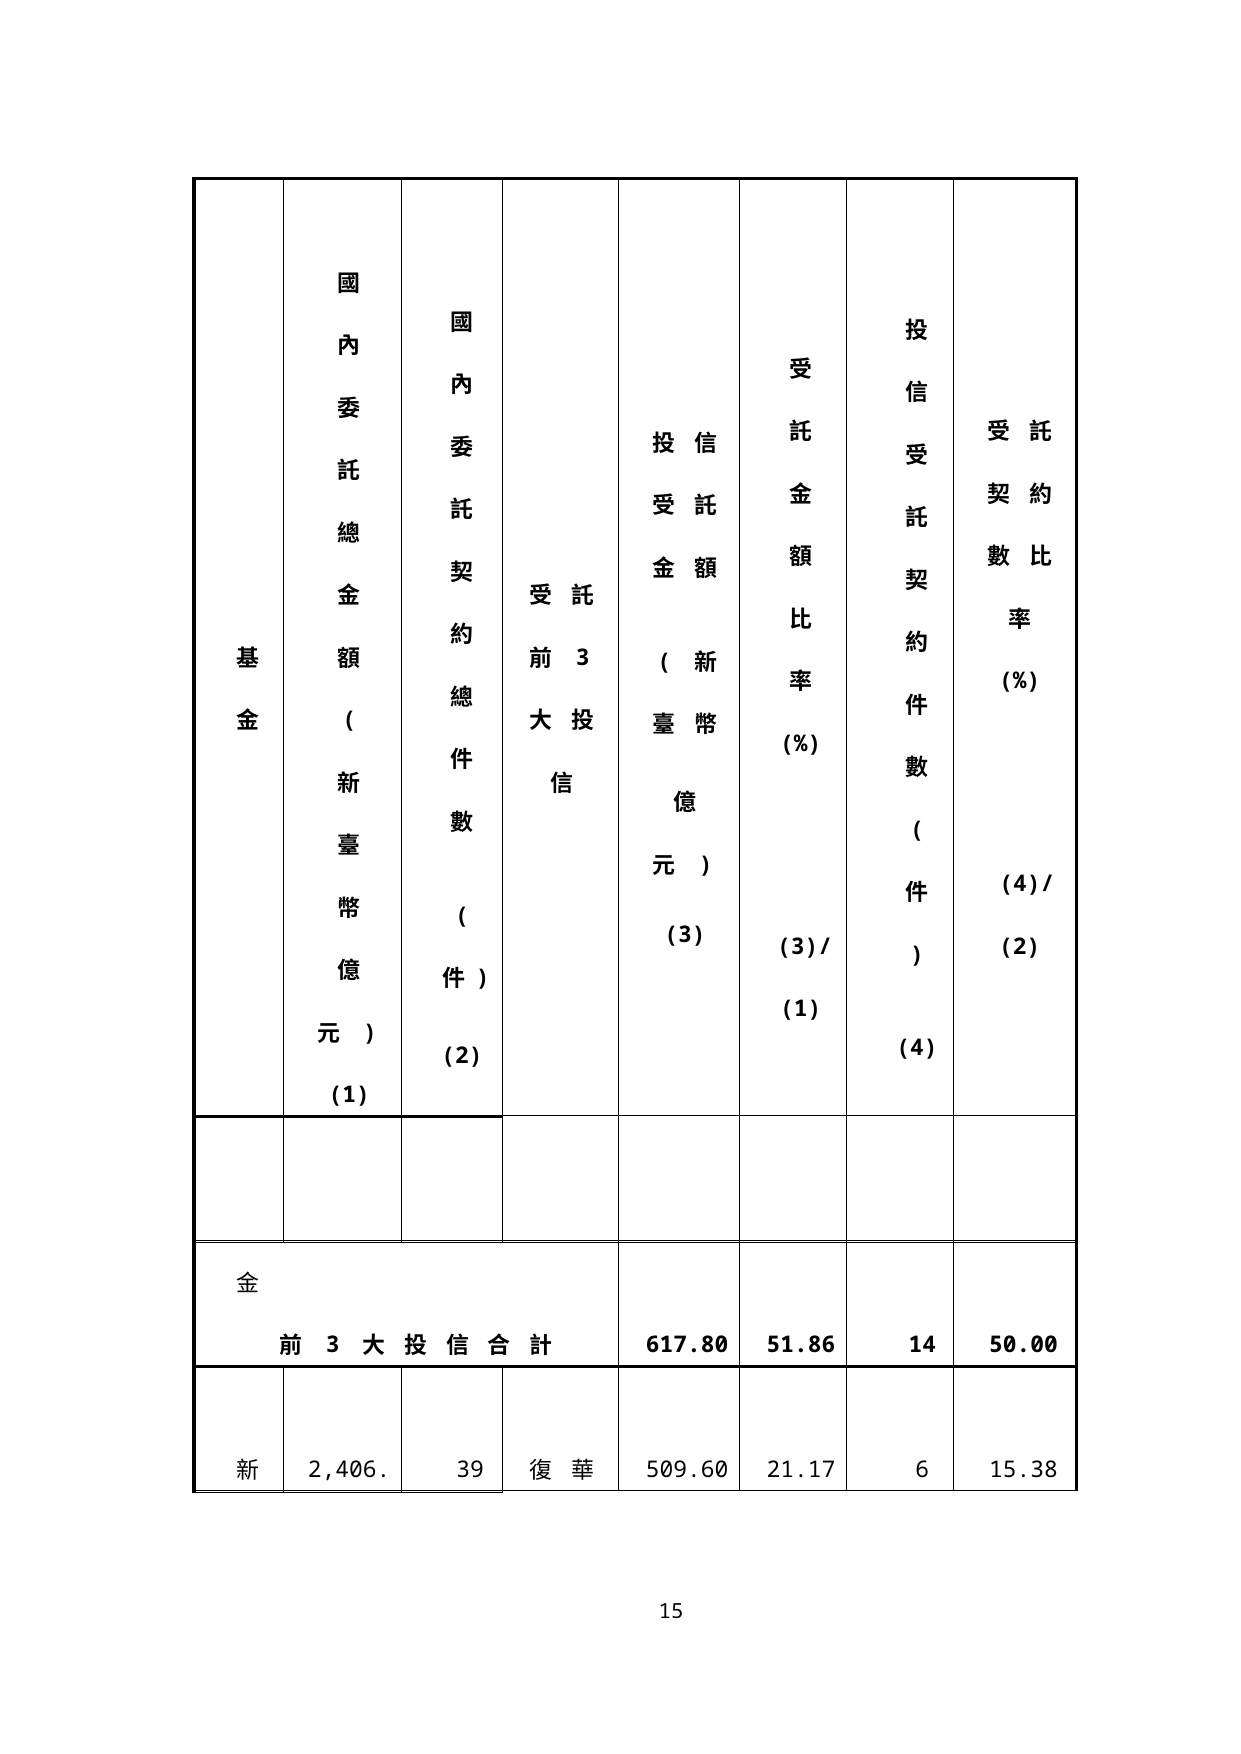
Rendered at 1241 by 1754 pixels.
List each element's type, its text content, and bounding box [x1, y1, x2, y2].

table_cell 6 [847, 1368, 953, 1490]
table_header 受託契約數比率 (%) (4)/(2) [954, 180, 1075, 1115]
table_cell 50.00 [954, 1243, 1075, 1365]
table_cell 509.60 [619, 1368, 739, 1490]
table_cell [847, 1116, 953, 1240]
table_cell 14 [847, 1243, 953, 1365]
table_cell [402, 1118, 502, 1240]
table_header 投信受託契約件數 (件) (4) [847, 180, 953, 1115]
table_cell 51.86 [740, 1243, 846, 1365]
table_header 國內委託總金額 (新臺幣 億元) (1) [284, 180, 401, 1115]
table_cell 15.38 [954, 1368, 1075, 1490]
table_header 受託前3大投信 [503, 180, 618, 1115]
table_cell [284, 1118, 401, 1240]
table_header 國內委託契約總件數 (件) (2) [402, 180, 502, 1115]
table_cell 21.17 [740, 1368, 846, 1490]
table_cell [954, 1116, 1075, 1240]
table_cell [740, 1116, 846, 1240]
table_cell 2,406. [284, 1368, 401, 1490]
table_cell 舊制勞退基金 [196, 1118, 283, 1240]
table_cell 前3大投信合計 [196, 1243, 618, 1365]
table_cell [503, 1116, 618, 1240]
table_header 投信受託金額 (新臺幣 億元) (3) [619, 180, 739, 1115]
table_cell 復華 [503, 1368, 618, 1490]
table_cell 39 [402, 1368, 502, 1490]
table_header 基金 [196, 180, 283, 1115]
table_cell 617.80 [619, 1243, 739, 1365]
table_header 受託金額比率 (%) (3)/(1) [740, 180, 846, 1115]
table_cell [619, 1116, 739, 1240]
table_cell 新 [196, 1368, 283, 1490]
